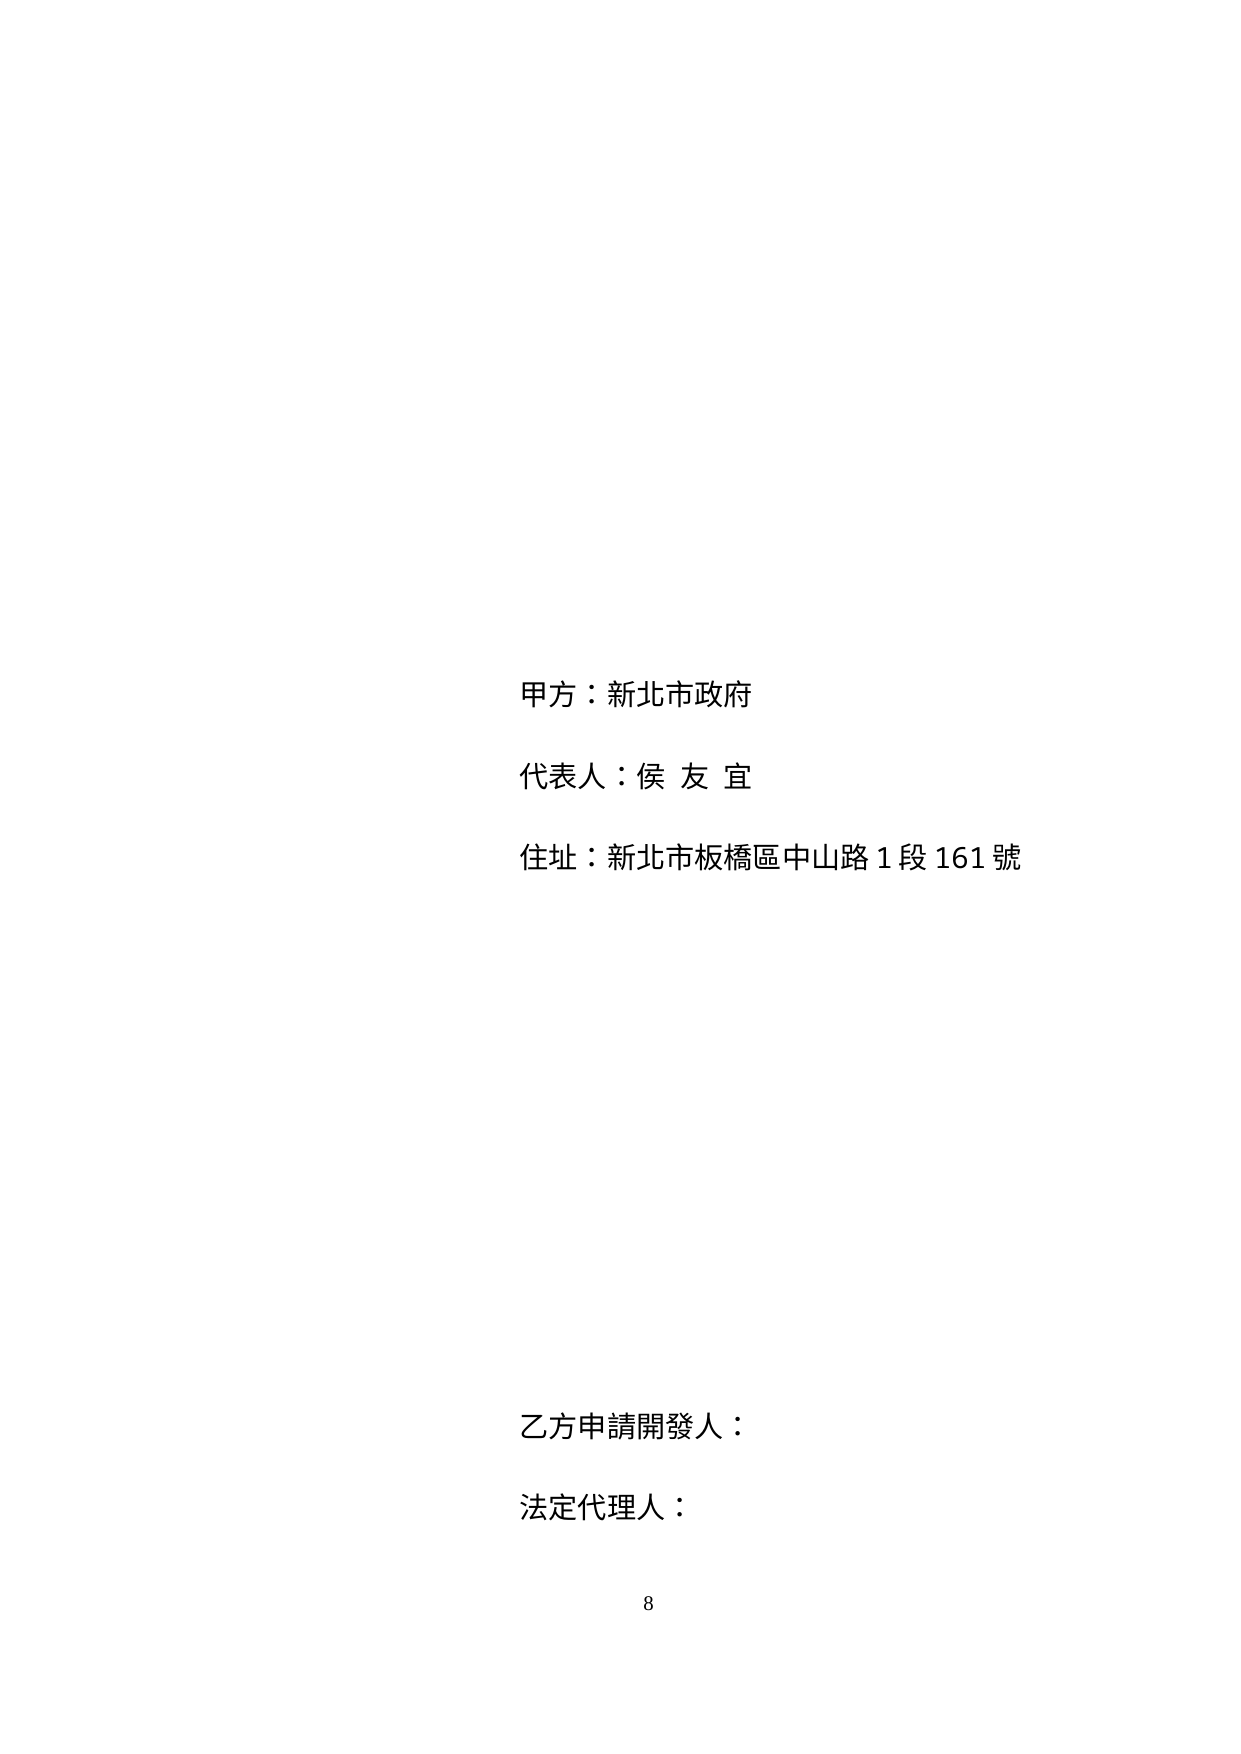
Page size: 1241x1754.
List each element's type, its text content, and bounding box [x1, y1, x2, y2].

text 住址：新北市板橋區中山路1段161號 [519, 814, 1053, 876]
text 乙方申請開發人： [519, 1383, 1053, 1445]
text 代表人：侯 友 宜 [519, 733, 1053, 795]
text 法定代理人： [519, 1464, 1053, 1526]
text 甲方：新北市政府 [519, 651, 1053, 714]
